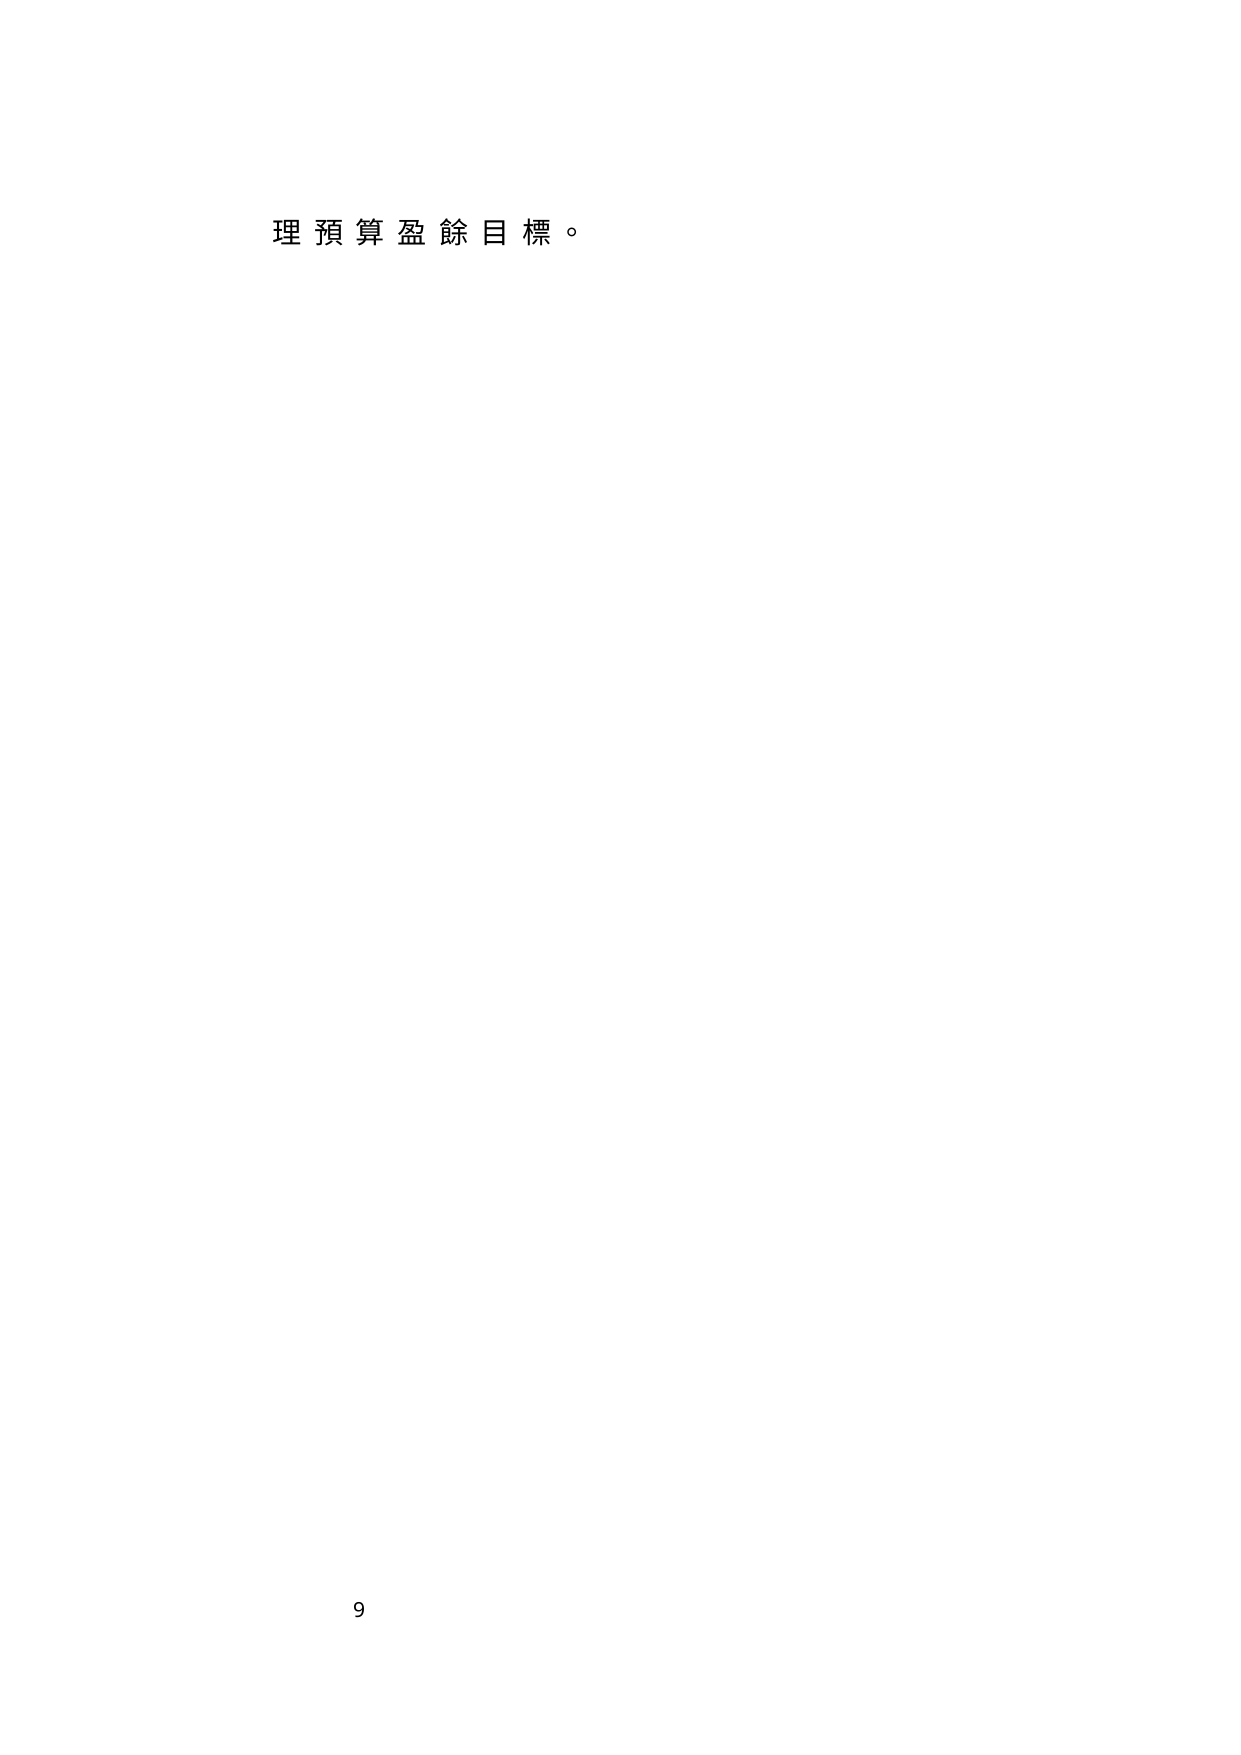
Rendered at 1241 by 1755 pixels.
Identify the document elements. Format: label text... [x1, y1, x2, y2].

text 理預算盈餘目標。 [242, 189, 1058, 252]
